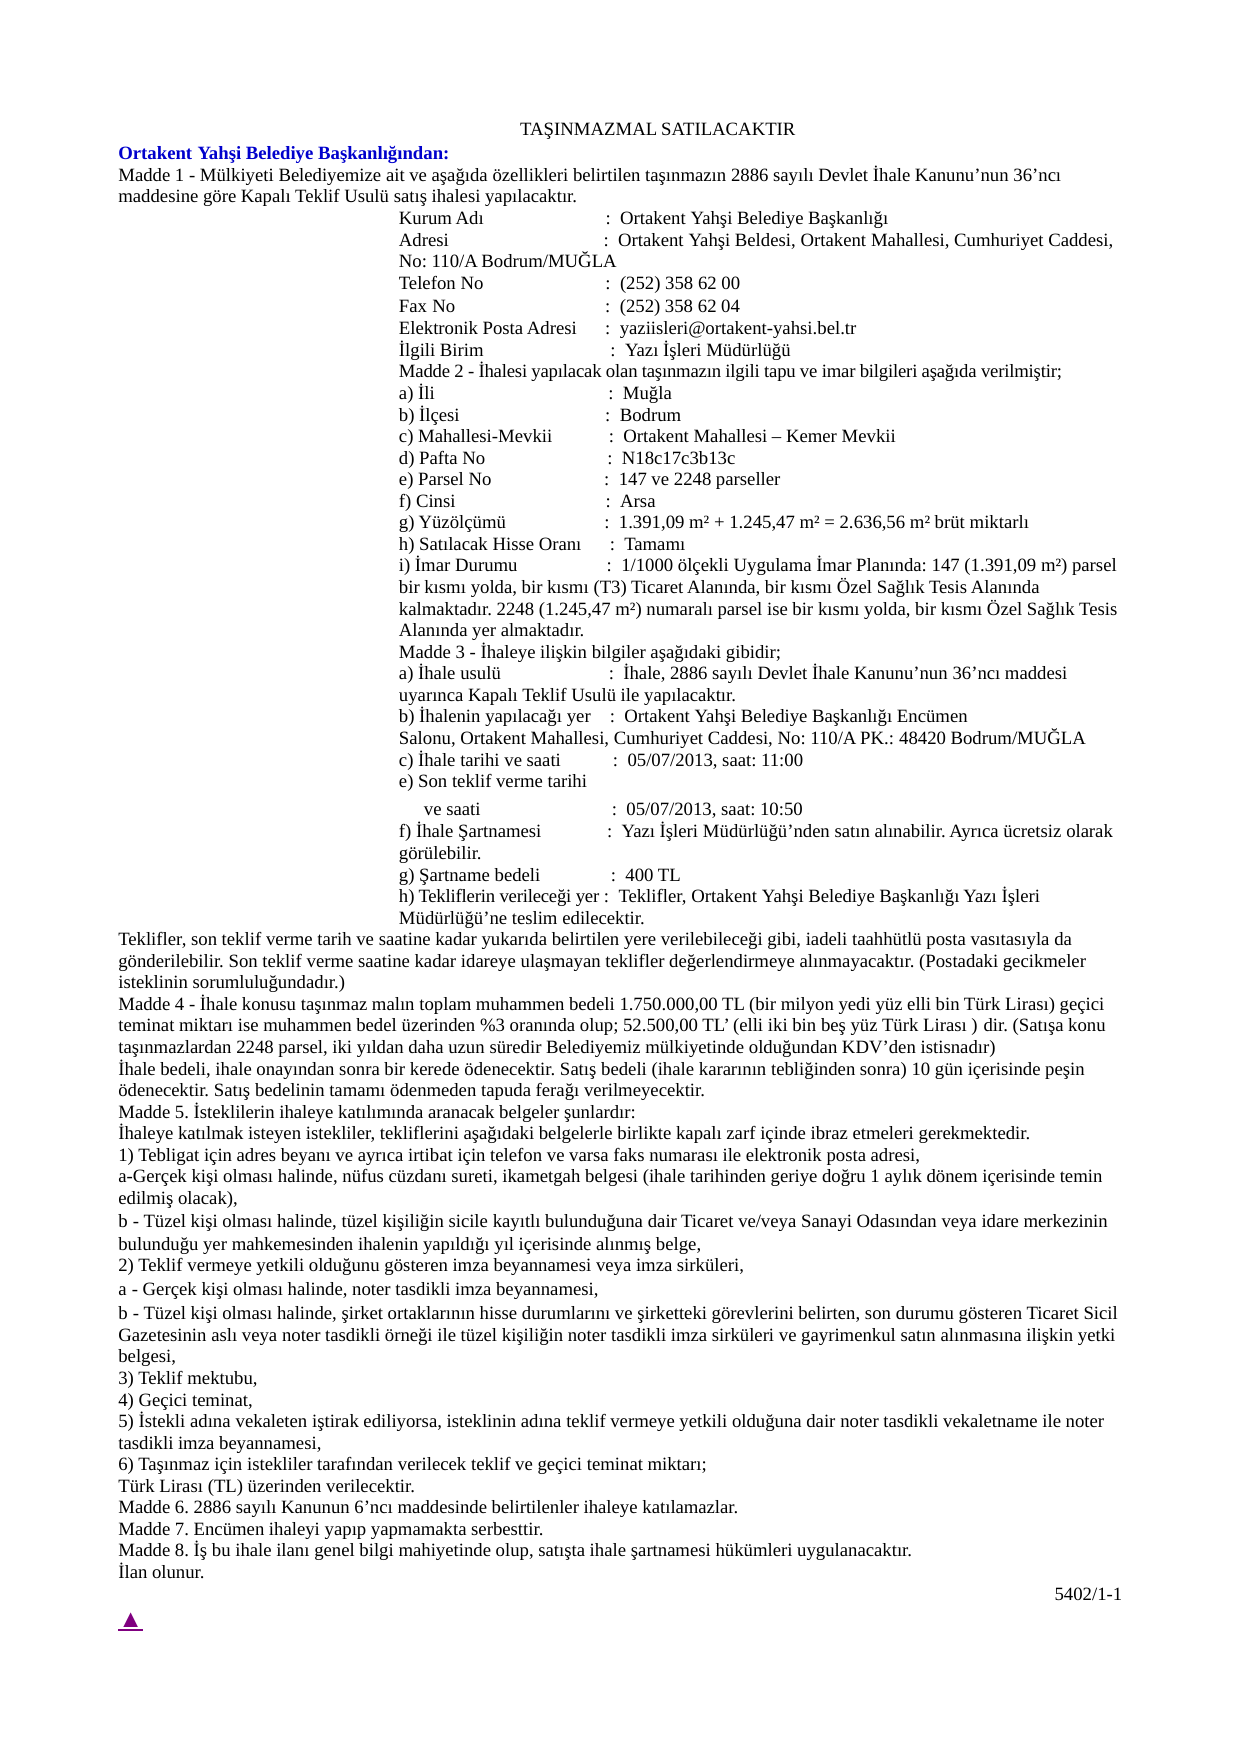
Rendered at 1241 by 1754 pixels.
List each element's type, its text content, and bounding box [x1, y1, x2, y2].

text 6) Taşınmaz için istekliler tarafından verilecek teklif ve geçici teminat miktarı; [118, 1453, 1122, 1475]
text Madde 1 - Mülkiyeti Belediyemize ait ve aşağıda özellikleri belirtilen taşınmazın 2886 sayılı Devlet İhale Kanunu’nun 36’ncı maddesine göre Kapalı Teklif Usulü satış ihalesi yapılacaktır. [118, 164, 1122, 207]
text b) İhalenin yapılacağı yer : Ortakent Yahşi Belediye Başkanlığı Encümen Salonu, Ortakent Mahallesi, Cumhuriyet Caddesi, No: 110/A PK.: 48420 Bodrum/MUĞLA [399, 705, 1122, 748]
text ve saati : 05/07/2013, saat: 10:50 [399, 792, 1122, 820]
text e) Parsel No : 147 ve 2248 parseller [399, 468, 1122, 490]
text f) Cinsi : Arsa [399, 490, 1122, 511]
text b - Tüzel kişi olması halinde, tüzel kişiliğin sicile kayıtlı bulunduğuna dair Ticaret ve/veya Sanayi Odasından veya idare merkezinin bulunduğu yer mahkemesinden ihalenin yapıldığı yıl içerisinde alınmış belge, [118, 1208, 1122, 1254]
text Madde 7. Encümen ihaleyi yapıp yapmamakta serbesttir. [118, 1518, 1122, 1539]
text 3) Teklif mektubu, [118, 1367, 1122, 1388]
text Madde 4 - İhale konusu taşınmaz malın toplam muhammen bedeli 1.750.000,00 TL (bir milyon yedi yüz elli bin Türk Lirası) geçici teminat miktarı ise muhammen bedel üzerinden %3 oranında olup; 52.500,00 TL’ (elli iki bin beş yüz Türk Lirası ) dir. (Satışa konu taşınmazlardan 2248 parsel, iki yıldan daha uzun süredir Belediyemiz mülkiyetinde olduğundan KDV’den istisnadır) [118, 993, 1122, 1057]
text Madde 8. İş bu ihale ilanı genel bilgi mahiyetinde olup, satışta ihale şartnamesi hükümleri uygulanacaktır. [118, 1539, 1122, 1561]
text Elektronik Posta Adresi : yaziisleri@ortakent-yahsi.bel.tr [399, 317, 1122, 339]
text İhaleye katılmak isteyen istekliler, tekliflerini aşağıdaki belgelerle birlikte kapalı zarf içinde ibraz etmeleri gerekmektedir. [118, 1122, 1122, 1144]
text 1) Tebligat için adres beyanı ve ayrıca irtibat için telefon ve varsa faks numarası ile elektronik posta adresi, [118, 1144, 1122, 1165]
text h) Satılacak Hisse Oranı : Tamamı [399, 533, 1122, 554]
text a-Gerçek kişi olması halinde, nüfus cüzdanı sureti, ikametgah belgesi (ihale tarihinden geriye doğru 1 aylık dönem içerisinde temin edilmiş olacak), [118, 1165, 1122, 1208]
text a) İhale usulü : İhale, 2886 sayılı Devlet İhale Kanunu’nun 36’ncı maddesi uyarınca Kapalı Teklif Usulü ile yapılacaktır. [399, 662, 1122, 705]
text a - Gerçek kişi olması halinde, noter tasdikli imza beyannamesi, [118, 1276, 1122, 1300]
text b - Tüzel kişi olması halinde, şirket ortaklarının hisse durumlarını ve şirketteki görevlerini belirten, son durumu gösteren Ticaret Sicil Gazetesinin aslı veya noter tasdikli örneği ile tüzel kişiliğin noter tasdikli imza sirküleri ve gayrimenkul satın alınmasına ilişkin yetki belgesi, [118, 1300, 1122, 1367]
text ▲ [118, 1604, 1122, 1633]
text g) Şartname bedeli : 400 TL [399, 863, 1122, 885]
text 5402/1-1 [118, 1582, 1122, 1604]
text Telefon No : (252) 358 62 00 [399, 272, 1122, 293]
text Teklifler, son teklif verme tarih ve saatine kadar yukarıda belirtilen yere verilebileceği gibi, iadeli taahhütlü posta vasıtasıyla da gönderilebilir. Son teklif verme saatine kadar idareye ulaşmayan teklifler değerlendirmeye alınmayacaktır. (Postadaki gecikmeler isteklinin sorumluluğundadır.) [118, 928, 1122, 993]
text 2) Teklif vermeye yetkili olduğunu gösteren imza beyannamesi veya imza sirküleri, [118, 1254, 1122, 1276]
text İlgili Birim : Yazı İşleri Müdürlüğü [399, 339, 1122, 360]
text Türk Lirası (TL) üzerinden verilecektir. [118, 1475, 1122, 1496]
text 5) İstekli adına vekaleten iştirak ediliyorsa, isteklinin adına teklif vermeye yetkili olduğuna dair noter tasdikli vekaletname ile noter tasdikli imza beyannamesi, [118, 1410, 1122, 1453]
text Kurum Adı : Ortakent Yahşi Belediye Başkanlığı [399, 207, 1122, 228]
text c) İhale tarihi ve saati : 05/07/2013, saat: 11:00 [399, 748, 1122, 770]
text i) İmar Durumu : 1/1000 ölçekli Uygulama İmar Planında: 147 (1.391,09 m²) parsel bir kısmı yolda, bir kısmı (T3) Ticaret Alanında, bir kısmı Özel Sağlık Tesis Alanında kalmaktadır. 2248 (1.245,47 m²) numaralı parsel ise bir kısmı yolda, bir kısmı Özel Sağlık Tesis Alanında yer almaktadır. [399, 554, 1122, 641]
text b) İlçesi : Bodrum [399, 403, 1122, 425]
text Madde 5. İsteklilerin ihaleye katılımında aranacak belgeler şunlardır: [118, 1101, 1122, 1122]
text Adresi : Ortakent Yahşi Beldesi, Ortakent Mahallesi, Cumhuriyet Caddesi, No: 110/A Bodrum/MUĞLA [399, 228, 1122, 272]
text f) İhale Şartnamesi : Yazı İşleri Müdürlüğü’nden satın alınabilir. Ayrıca ücretsiz olarak görülebilir. [399, 820, 1122, 863]
text Madde 6. 2886 sayılı Kanunun 6’ncı maddesinde belirtilenler ihaleye katılamazlar. [118, 1496, 1122, 1518]
text Fax No : (252) 358 62 04 [399, 293, 1122, 317]
text c) Mahallesi-Mevkii : Ortakent Mahallesi – Kemer Mevkii [399, 425, 1122, 447]
text a) İli : Muğla [399, 382, 1122, 403]
text İlan olunur. [118, 1561, 1122, 1582]
text h) Tekliflerin verileceği yer : Teklifler, Ortakent Yahşi Belediye Başkanlığı Yazı İşleri Müdürlüğü’ne teslim edilecektir. [399, 885, 1122, 928]
text g) Yüzölçümü : 1.391,09 m² + 1.245,47 m² = 2.636,56 m² brüt miktarlı [399, 511, 1122, 533]
text 4) Geçici teminat, [118, 1388, 1122, 1410]
text İhale bedeli, ihale onayından sonra bir kerede ödenecektir. Satış bedeli (ihale kararının tebliğinden sonra) 10 gün içerisinde peşin ödenecektir. Satış bedelinin tamamı ödenmeden tapuda ferağı verilmeyecektir. [118, 1057, 1122, 1101]
text Madde 3 - İhaleye ilişkin bilgiler aşağıdaki gibidir; [399, 641, 1122, 662]
text Madde 2 - İhalesi yapılacak olan taşınmazın ilgili tapu ve imar bilgileri aşağıda verilmiştir; [399, 360, 1122, 382]
text Ortakent Yahşi Belediye Başkanlığından: [118, 140, 1122, 164]
list TAŞINMAZMAL SATILACAKTIR [156, 118, 1122, 140]
text d) Pafta No : N18c17c3b13c [399, 447, 1122, 468]
text e) Son teklif verme tarihi [399, 770, 1122, 792]
